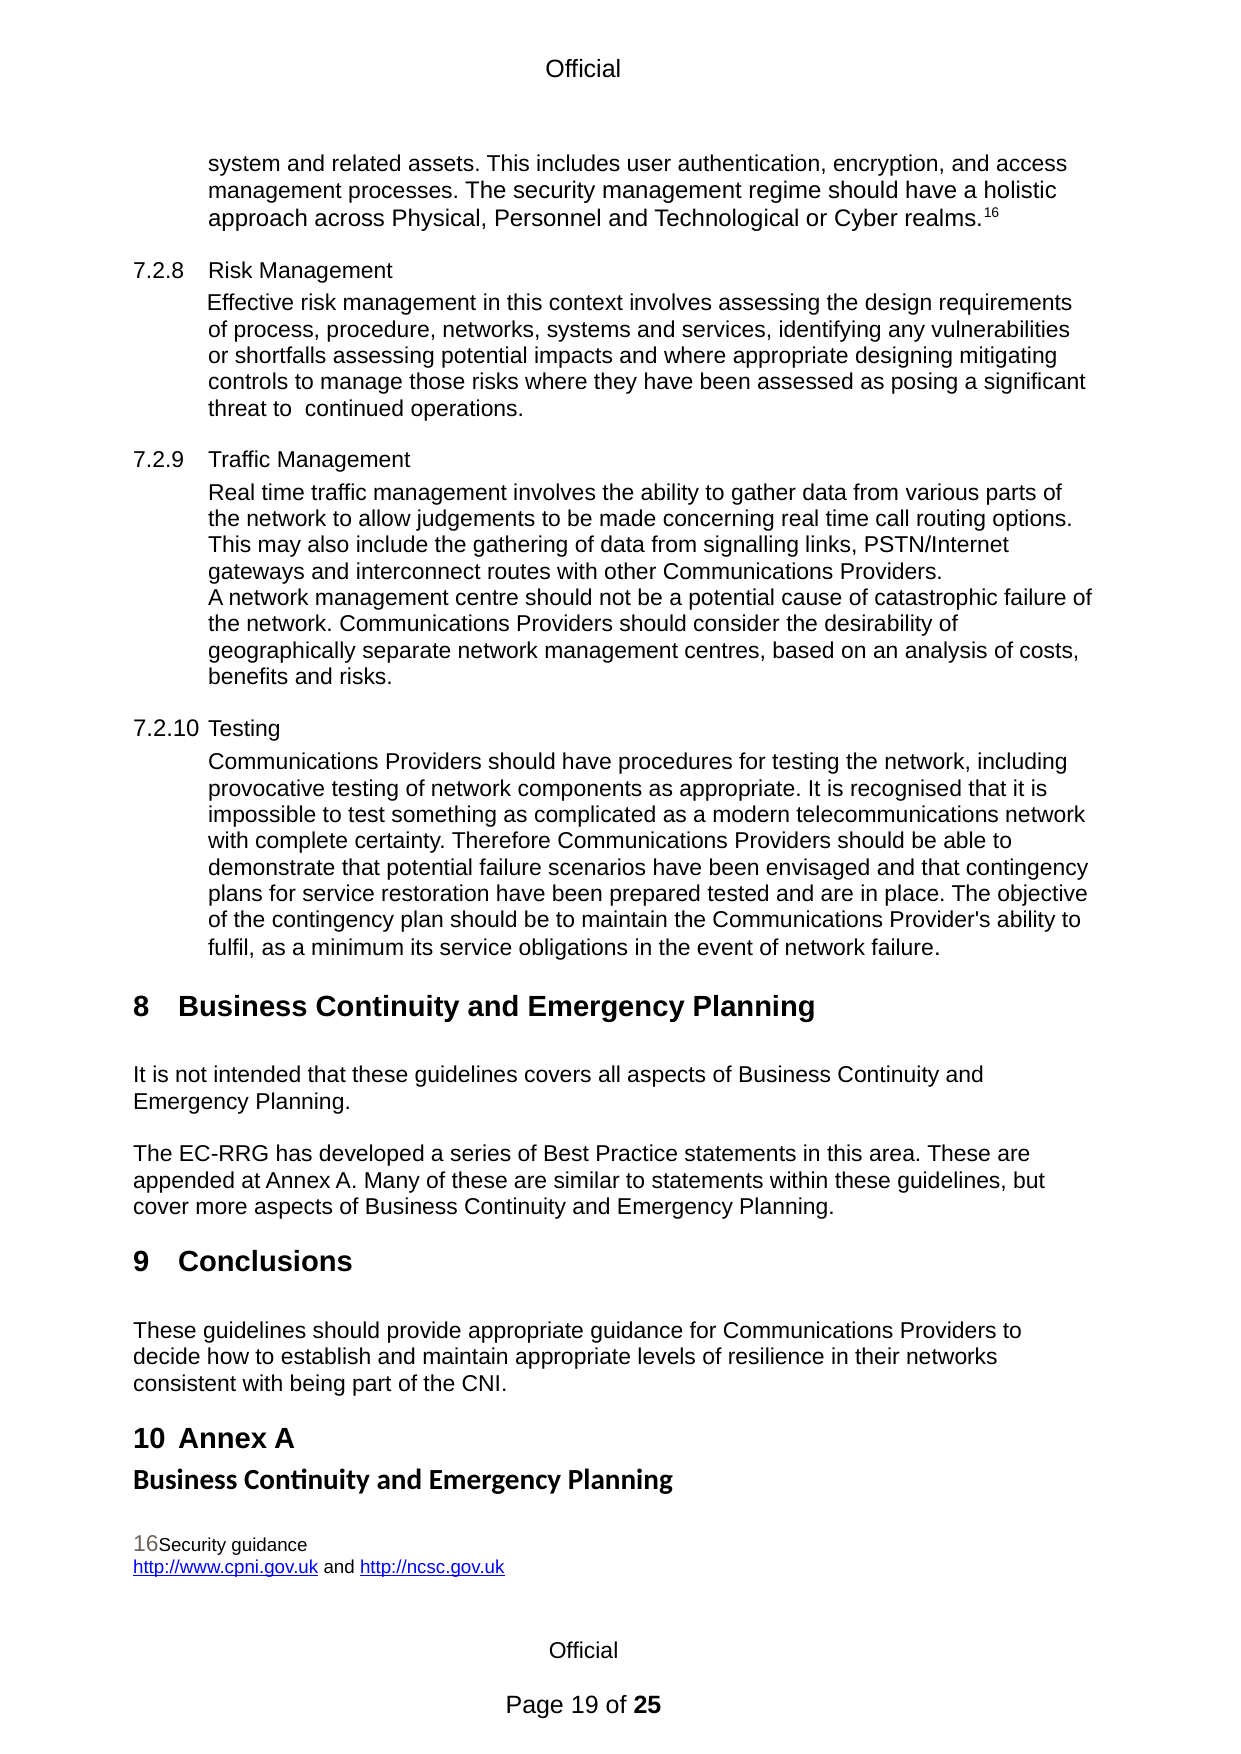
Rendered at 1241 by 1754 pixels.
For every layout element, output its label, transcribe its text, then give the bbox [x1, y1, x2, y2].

text Real time traffic management involves the ability to gather data from various parts of the network to allow judgements to be made concerning real time call routing options. This may also include the gathering of data from signalling links, PSTN/Internet gateways and interconnect routes with other Communications Providers. [208, 478, 1092, 584]
text Communications Providers should have procedures for testing the network, including provocative testing of network components as appropriate. It is recognised that it is impossible to test something as complicated as a modern telecommunications network with complete certainty. Therefore Communications Providers should be able to demonstrate that potential failure scenarios have been envisaged and that contingency plans for service restoration have been prepared tested and are in place. The objective of the contingency plan should be to maintain the Communications Provider's ability to fulfil, as a minimum its service obligations in the event of network failure. [208, 748, 1092, 960]
text A network management centre should not be a potential cause of catastrophic failure of the network. Communications Providers should consider the desirability of geographically separate network management centres, based on an analysis of costs, benefits and risks. [208, 584, 1092, 689]
text It is not intended that these guidelines covers all aspects of Business Continuity and Emergency Planning. [133, 1061, 1092, 1114]
subtitle Testing [133, 714, 1092, 742]
text Security guidance [133, 1530, 1092, 1556]
subtitle Risk Management [133, 257, 1092, 283]
text Business Continuity and Emergency Planning [133, 1461, 1092, 1496]
subtitle Business Continuity and Emergency Planning [133, 989, 1092, 1022]
subtitle Annex A [133, 1421, 1092, 1454]
text system and related assets. This includes user authentication, encryption, and access management processes. The security management regime should have a holistic approach across Physical, Personnel and Technological or Cyber realms. [208, 150, 1092, 232]
subtitle Traffic Management [133, 446, 1092, 472]
text Effective risk management in this context involves assessing the design requirements of process, procedure, networks, systems and services, identifying any vulnerabilities or shortfalls assessing potential impacts and where appropriate designing mitigating controls to manage those risks where they have been assessed as posing a significant threat to continued operations. [207, 289, 1092, 421]
text These guidelines should provide appropriate guidance for Communications Providers to decide how to establish and maintain appropriate levels of resilience in their networks consistent with being part of the CNI. [133, 1317, 1092, 1396]
subtitle Conclusions [133, 1244, 1092, 1278]
text The EC-RRG has developed a series of Best Practice statements in this area. These are appended at Annex A. Many of these are similar to statements within these guidelines, but cover more aspects of Business Continuity and Emergency Planning. [133, 1140, 1092, 1219]
text http://www.cpni.gov.uk and http://ncsc.gov.uk [133, 1556, 1092, 1578]
